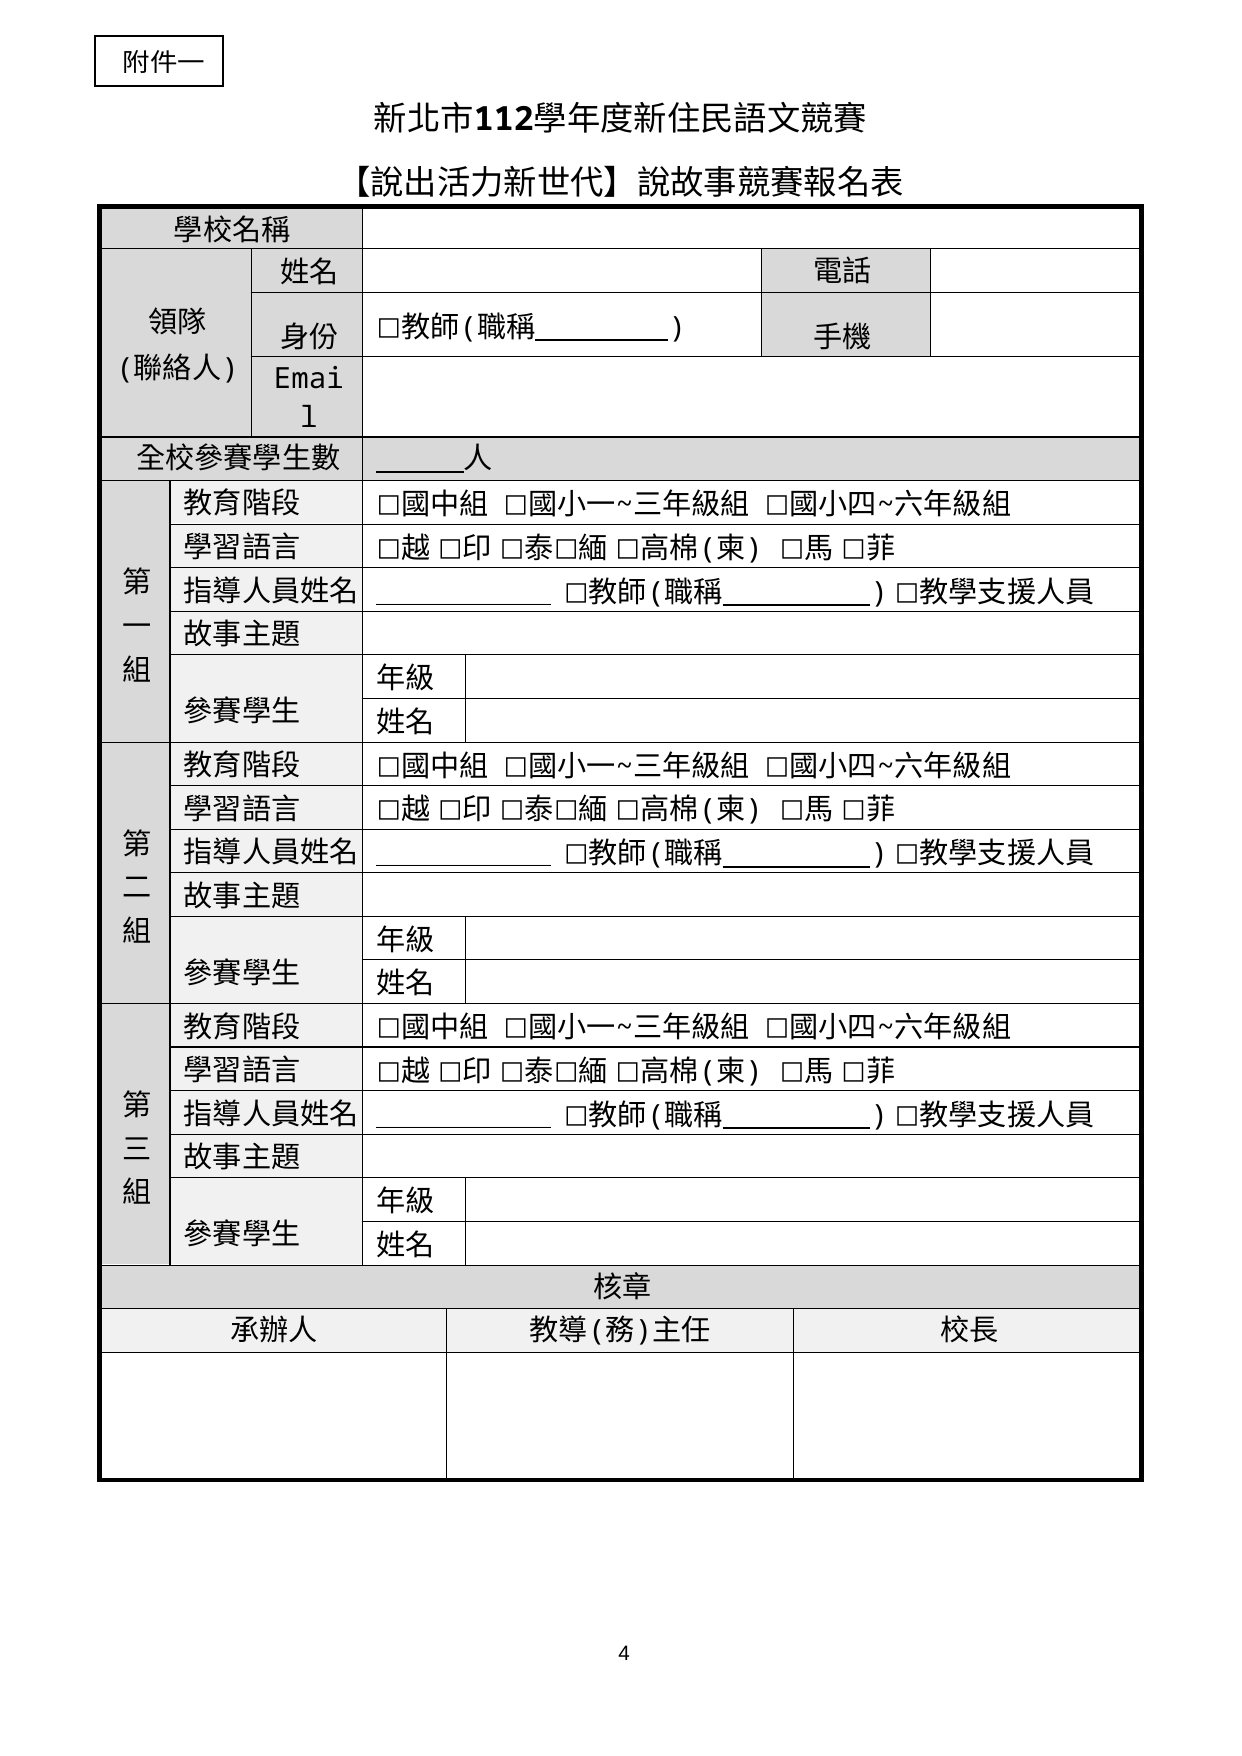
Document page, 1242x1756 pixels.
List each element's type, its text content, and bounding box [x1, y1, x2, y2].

table_cell ⬜教師(職稱 ) [363, 293, 761, 356]
table_cell 校長 [794, 1309, 1139, 1352]
table_cell 姓名 [363, 1222, 465, 1264]
text 新北市112學年度新住民語文競賽 [118, 91, 1122, 140]
table_cell 學習語言 [171, 1048, 362, 1090]
table_cell 姓名 [363, 699, 465, 742]
table_cell 年級 [363, 655, 465, 698]
table_cell 電話 [762, 249, 930, 292]
table_cell ⬜越⬜印⬜泰⬜緬⬜高棉(柬) ⬜馬⬜菲 [363, 525, 1139, 567]
table_cell 年級 [363, 1178, 465, 1221]
table_cell 指導人員姓名 [171, 1091, 362, 1134]
table_cell ＿＿＿＿＿＿＿ ⬜教師(職稱 ) ⬜教學支援人員 [363, 568, 1139, 611]
table_cell [466, 655, 1139, 698]
table_cell [363, 612, 1139, 654]
table_cell 教育階段 [171, 743, 362, 785]
table_cell 參賽學生 [171, 1178, 362, 1264]
table_cell 全校參賽學生數 [102, 438, 362, 480]
table_cell [466, 917, 1139, 959]
table_cell 姓名 [363, 960, 465, 1003]
table_cell [794, 1353, 1139, 1478]
table_cell 姓名 [252, 249, 362, 292]
table_cell 學習語言 [171, 525, 362, 567]
table_cell 手機 [762, 293, 930, 356]
text 附件一 [123, 43, 222, 79]
table_cell 教導(務)主任 [447, 1309, 793, 1352]
table_cell [466, 699, 1139, 742]
table_cell [447, 1353, 793, 1478]
table_cell ⬜國中組 ⬜國小一~三年級組 ⬜國小四~六年級組 [363, 1004, 1139, 1046]
table_cell ＿＿＿＿＿＿＿ ⬜教師(職稱 ) ⬜教學支援人員 [363, 1091, 1139, 1134]
table_cell ⬜越⬜印⬜泰⬜緬⬜高棉(柬) ⬜馬⬜菲 [363, 786, 1139, 829]
table_cell 第三組 [102, 1004, 169, 1264]
table_cell Email [252, 357, 362, 436]
table_cell 參賽學生 [171, 655, 362, 742]
table_cell [931, 293, 1139, 356]
table_cell 年級 [363, 917, 465, 959]
table_cell ＿＿＿＿＿＿＿ ⬜教師(職稱 ) ⬜教學支援人員 [363, 830, 1139, 872]
table_cell 故事主題 [171, 1135, 362, 1177]
table_cell 參賽學生 [171, 917, 362, 1003]
table_cell ⬜國中組 ⬜國小一~三年級組 ⬜國小四~六年級組 [363, 481, 1139, 523]
table_cell 指導人員姓名 [171, 568, 362, 611]
table_cell 第一組 [102, 481, 169, 742]
table_cell [466, 1222, 1139, 1264]
table_cell 身份 [252, 293, 362, 356]
table_header [363, 209, 1139, 248]
table_cell 學習語言 [171, 786, 362, 829]
text 【說出活力新世代】說故事競賽報名表 [118, 156, 1122, 204]
table_cell [363, 249, 761, 292]
table_header 學校名稱 [102, 209, 362, 248]
table_cell [466, 1178, 1139, 1221]
table_cell [931, 249, 1139, 292]
table_cell [102, 1353, 446, 1478]
table_cell 承辦人 [102, 1309, 446, 1352]
table_cell [363, 357, 1139, 436]
table_cell [363, 873, 1139, 916]
table_cell 故事主題 [171, 612, 362, 654]
table_cell 教育階段 [171, 1004, 362, 1046]
table_cell ⬜國中組 ⬜國小一~三年級組 ⬜國小四~六年級組 [363, 743, 1139, 785]
table_cell 領隊 (聯絡人) [102, 249, 251, 436]
table_cell [466, 960, 1139, 1003]
table_cell [363, 1135, 1139, 1177]
table_cell 故事主題 [171, 873, 362, 916]
table_cell 人 [363, 438, 1139, 480]
table_cell 第二組 [102, 743, 169, 1003]
table_cell 指導人員姓名 [171, 830, 362, 872]
table_cell ⬜越⬜印⬜泰⬜緬⬜高棉(柬) ⬜馬⬜菲 [363, 1048, 1139, 1090]
text [96, 37, 222, 85]
table_cell 教育階段 [171, 481, 362, 523]
table_cell 核章 [102, 1266, 1139, 1308]
